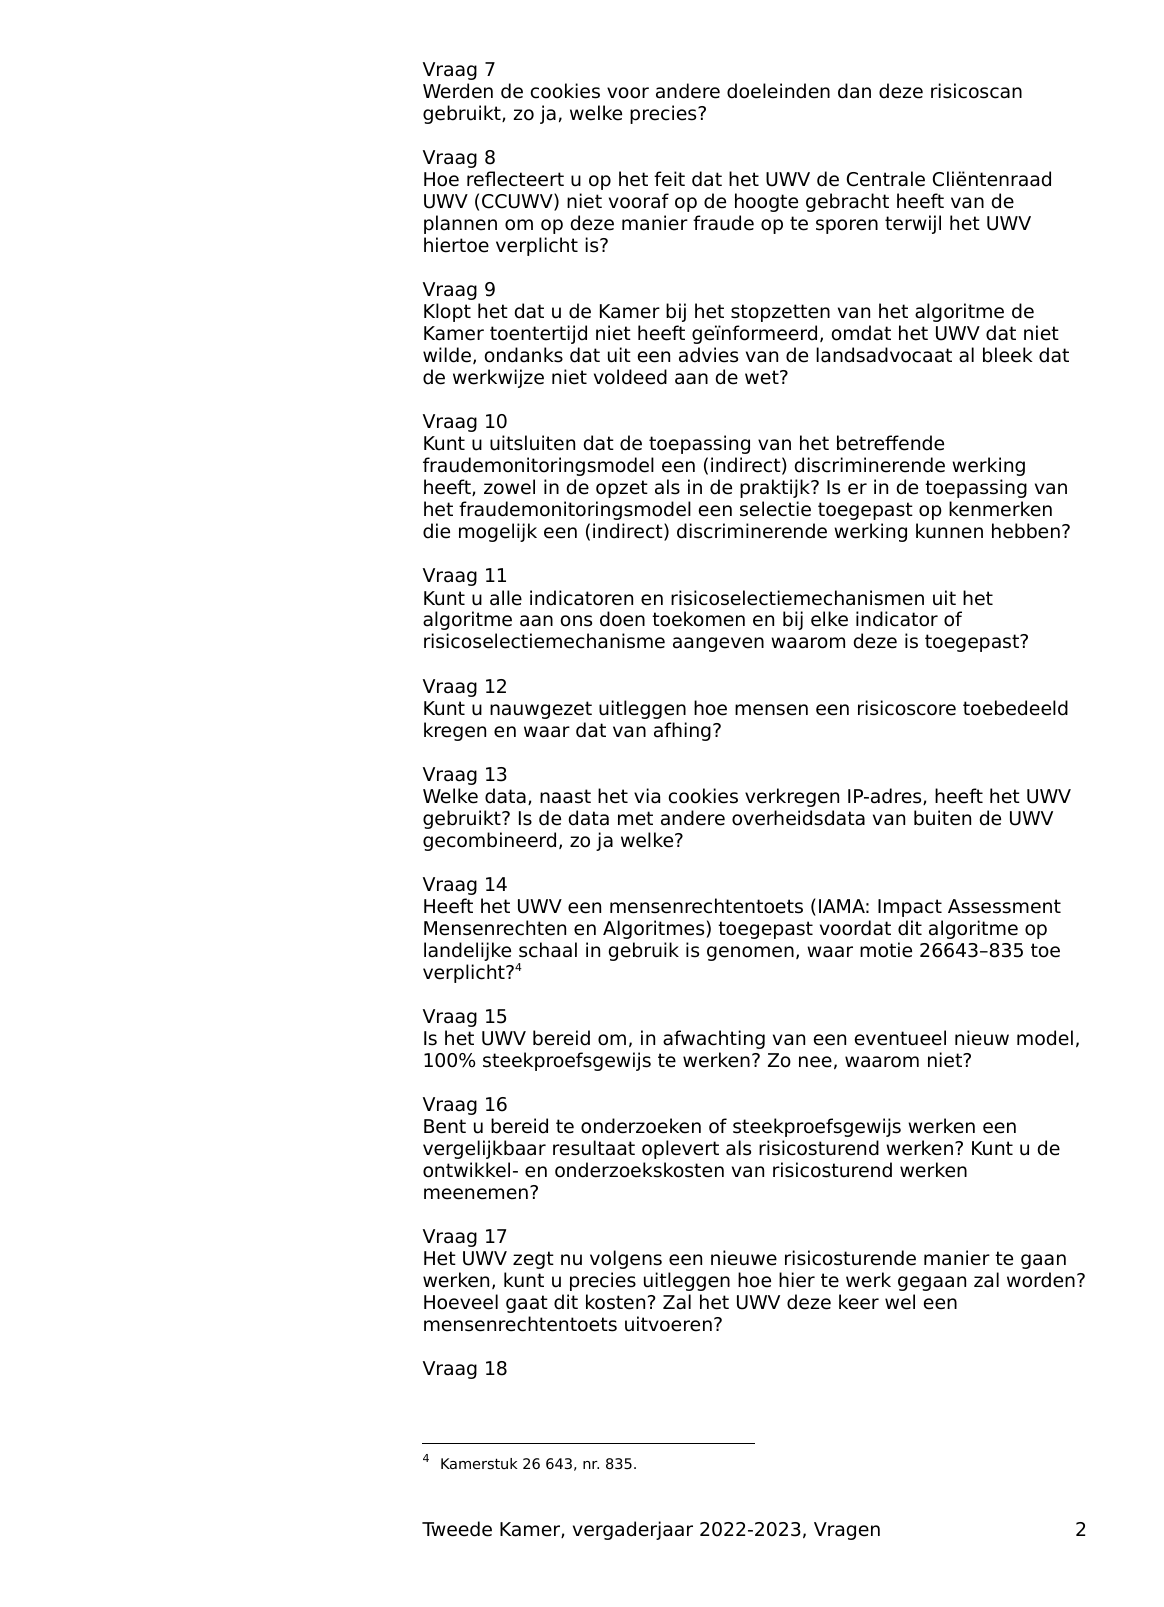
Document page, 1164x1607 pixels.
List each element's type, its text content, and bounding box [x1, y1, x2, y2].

text Werden de cookies voor andere doeleinden dan deze risicoscan gebruikt, zo ja, welke precies? [422, 81, 1087, 125]
text Vraag 7 [422, 59, 1087, 81]
text Vraag 10 [422, 411, 1087, 433]
text Klopt het dat u de Kamer bij het stopzetten van het algoritme de Kamer toentertijd niet heeft geïnformeerd, omdat het UWV dat niet wilde, ondanks dat uit een advies van de landsadvocaat al bleek dat de werkwijze niet voldeed aan de wet? [422, 301, 1087, 389]
text Vraag 12 [422, 676, 1087, 697]
text Hoe reflecteert u op het feit dat het UWV de Centrale Cliëntenraad UWV (CCUWV) niet vooraf op de hoogte gebracht heeft van de plannen om op deze manier fraude op te sporen terwijl het UWV hiertoe verplicht is? [422, 169, 1087, 257]
text Vraag 13 [422, 764, 1087, 786]
text Kunt u alle indicatoren en risicoselectiemechanismen uit het algoritme aan ons doen toekomen en bij elke indicator of risicoselectiemechanisme aangeven waarom deze is toegepast? [422, 587, 1087, 653]
text Welke data, naast het via cookies verkregen IP-adres, heeft het UWV gebruikt? Is de data met andere overheidsdata van buiten de UWV gecombineerd, zo ja welke? [422, 786, 1087, 852]
text Vraag 17 [422, 1226, 1087, 1248]
text Vraag 8 [422, 147, 1087, 169]
text Vraag 16 [422, 1094, 1087, 1116]
text Vraag 9 [422, 279, 1087, 301]
text Is het UWV bereid om, in afwachting van een eventueel nieuw model, 100% steekproefsgewijs te werken? Zo nee, waarom niet? [422, 1028, 1087, 1072]
text Kunt u nauwgezet uitleggen hoe mensen een risicoscore toebedeeld kregen en waar dat van afhing? [422, 697, 1087, 741]
text Bent u bereid te onderzoeken of steekproefsgewijs werken een vergelijkbaar resultaat oplevert als risicosturend werken? Kunt u de ontwikkel- en onderzoekskosten van risicosturend werken meenemen? [422, 1116, 1087, 1204]
text Vraag 14 [422, 874, 1087, 896]
text Het UWV zegt nu volgens een nieuwe risicosturende manier te gaan werken, kunt u precies uitleggen hoe hier te werk gegaan zal worden? Hoeveel gaat dit kosten? Zal het UWV deze keer wel een mensenrechtentoets uitvoeren? [422, 1248, 1087, 1336]
text Kamerstuk 26 643, nr. 835. [422, 1452, 1087, 1474]
text Kunt u uitsluiten dat de toepassing van het betreffende fraudemonitoringsmodel een (indirect) discriminerende werking heeft, zowel in de opzet als in de praktijk? Is er in de toepassing van het fraudemonitoringsmodel een selectie toegepast op kenmerken die mogelijk een (indirect) discriminerende werking kunnen hebben? [422, 433, 1087, 543]
text Vraag 18 [422, 1358, 1087, 1380]
text Heeft het UWV een mensenrechtentoets (IAMA: Impact Assessment Mensenrechten en Algoritmes) toegepast voordat dit algoritme op landelijke schaal in gebruik is genomen, waar motie 26643–835 toe verplicht? [422, 896, 1087, 984]
text Vraag 15 [422, 1006, 1087, 1028]
text Vraag 11 [422, 565, 1087, 587]
